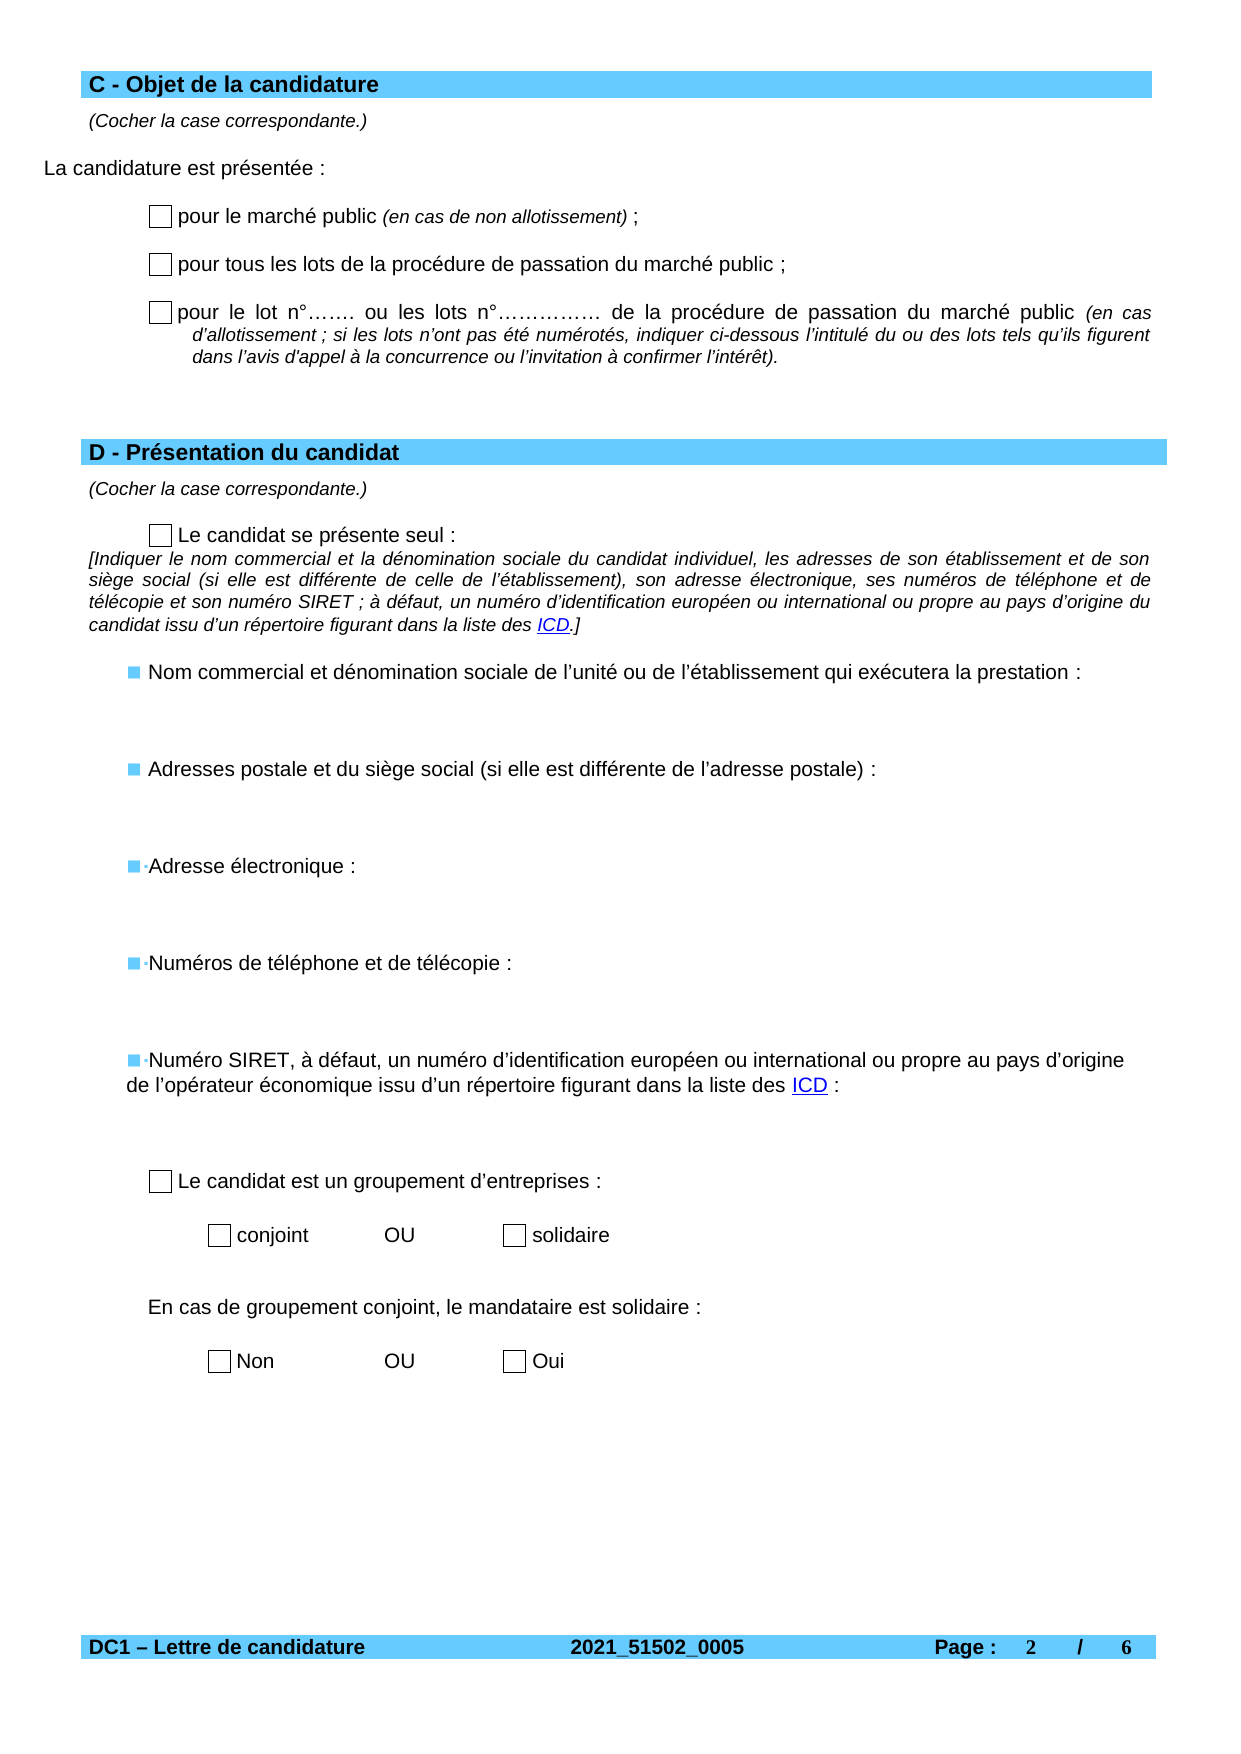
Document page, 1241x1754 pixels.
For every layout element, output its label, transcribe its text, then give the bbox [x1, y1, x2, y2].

text  Nom commercial et dénomination sociale de l’unité ou de l’établissement qui exécutera la prestation : [126, 660, 1152, 685]
text [Indiquer le nom commercial et la dénomination sociale du candidat individuel, les adresses de son établissement et de son siège social (si elle est différente de celle de l’établissement), son adresse électronique, ses numéros de téléphone et de télécopie et son numéro SIRET ; à défaut, un numéro d’identification européen ou international ou propre au pays d’origine du candidat issu d’un répertoire figurant dans la liste des ICD.] [89, 547, 1152, 636]
text Numéro SIRET, à défaut, un numéro d’identification européen ou international ou propre au pays d’origine de l’opérateur économique issu d’un répertoire figurant dans la liste des ICD : [126, 1048, 1152, 1097]
text Le candidat se présente seul : [148, 523, 1152, 547]
text  Adresses postale et du siège social (si elle est différente de l’adresse postale) : [126, 757, 1152, 782]
subtitle pour le marché public (en cas de non allotissement) ; [148, 203, 1152, 228]
text (Cocher la case correspondante.) [89, 478, 1152, 499]
text (Cocher la case correspondante.) [89, 110, 1152, 132]
text Numéros de téléphone et de télécopie : [126, 951, 1152, 976]
table_header D - Présentation du candidat [81, 439, 1167, 465]
subtitle La candidature est présentée : [44, 156, 1152, 179]
text Non OU Oui [148, 1349, 1152, 1373]
list pour tous les lots de la procédure de passation du marché public ; [134, 252, 1152, 276]
text pour le lot n°……. ou les lots n°…………… de la procédure de passation du marché public (en cas d’allotissement ; si les lots n’ont pas été numérotés, indiquer ci-dessous l’intitulé du ou des lots tels qu’ils figurent dans l’avis d'appel à la concurrence ou l’invitation à confirmer l’intérêt). [148, 300, 1152, 367]
text Adresse électronique : [126, 854, 1152, 879]
text Le candidat est un groupement d’entreprises : [89, 1168, 1152, 1193]
text En cas de groupement conjoint, le mandataire est solidaire : [89, 1295, 1152, 1319]
table_header C - Objet de la candidature [81, 71, 1152, 98]
text conjoint OU solidaire [148, 1223, 1152, 1247]
